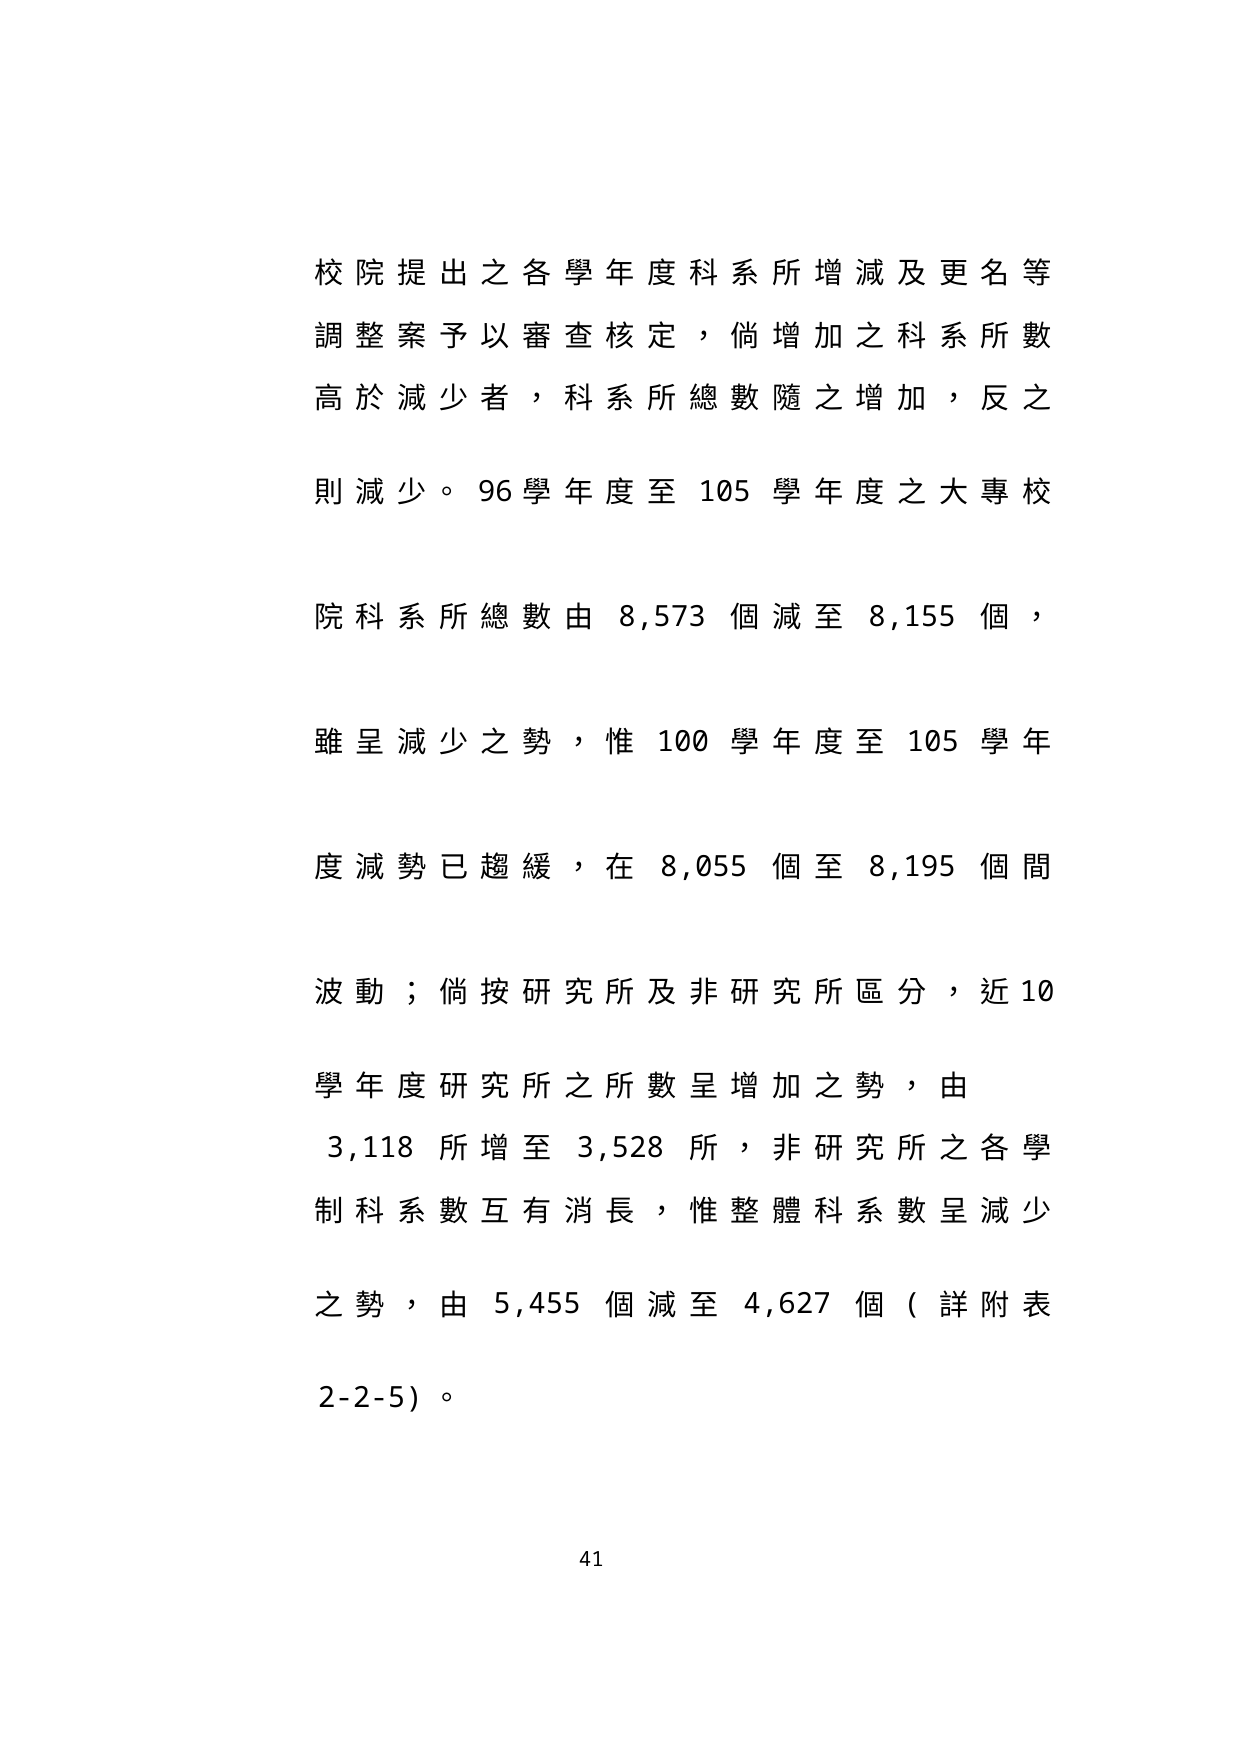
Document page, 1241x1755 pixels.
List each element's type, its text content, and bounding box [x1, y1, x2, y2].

text 校院提出之各學年度科系所增減及更名等調整案予以審查核定，倘增加之科系所數高於減少者，科系所總數隨之增加，反之則減少。96學年度至105學年度之大專校院科系所總數由8,573個減至8,155個，雖呈減少之勢，惟100學年度至105學年度減勢已趨緩，在8,055個至8,195個間波動；倘按研究所及非研究所區分，近10學年度研究所之所數呈增加之勢，由3,118所增至3,528所，非研究所之各學制科系數互有消長，惟整體科系數呈減少之勢，由5,455個減至4,627個(詳附表2-2-5)。 [271, 229, 1058, 1417]
